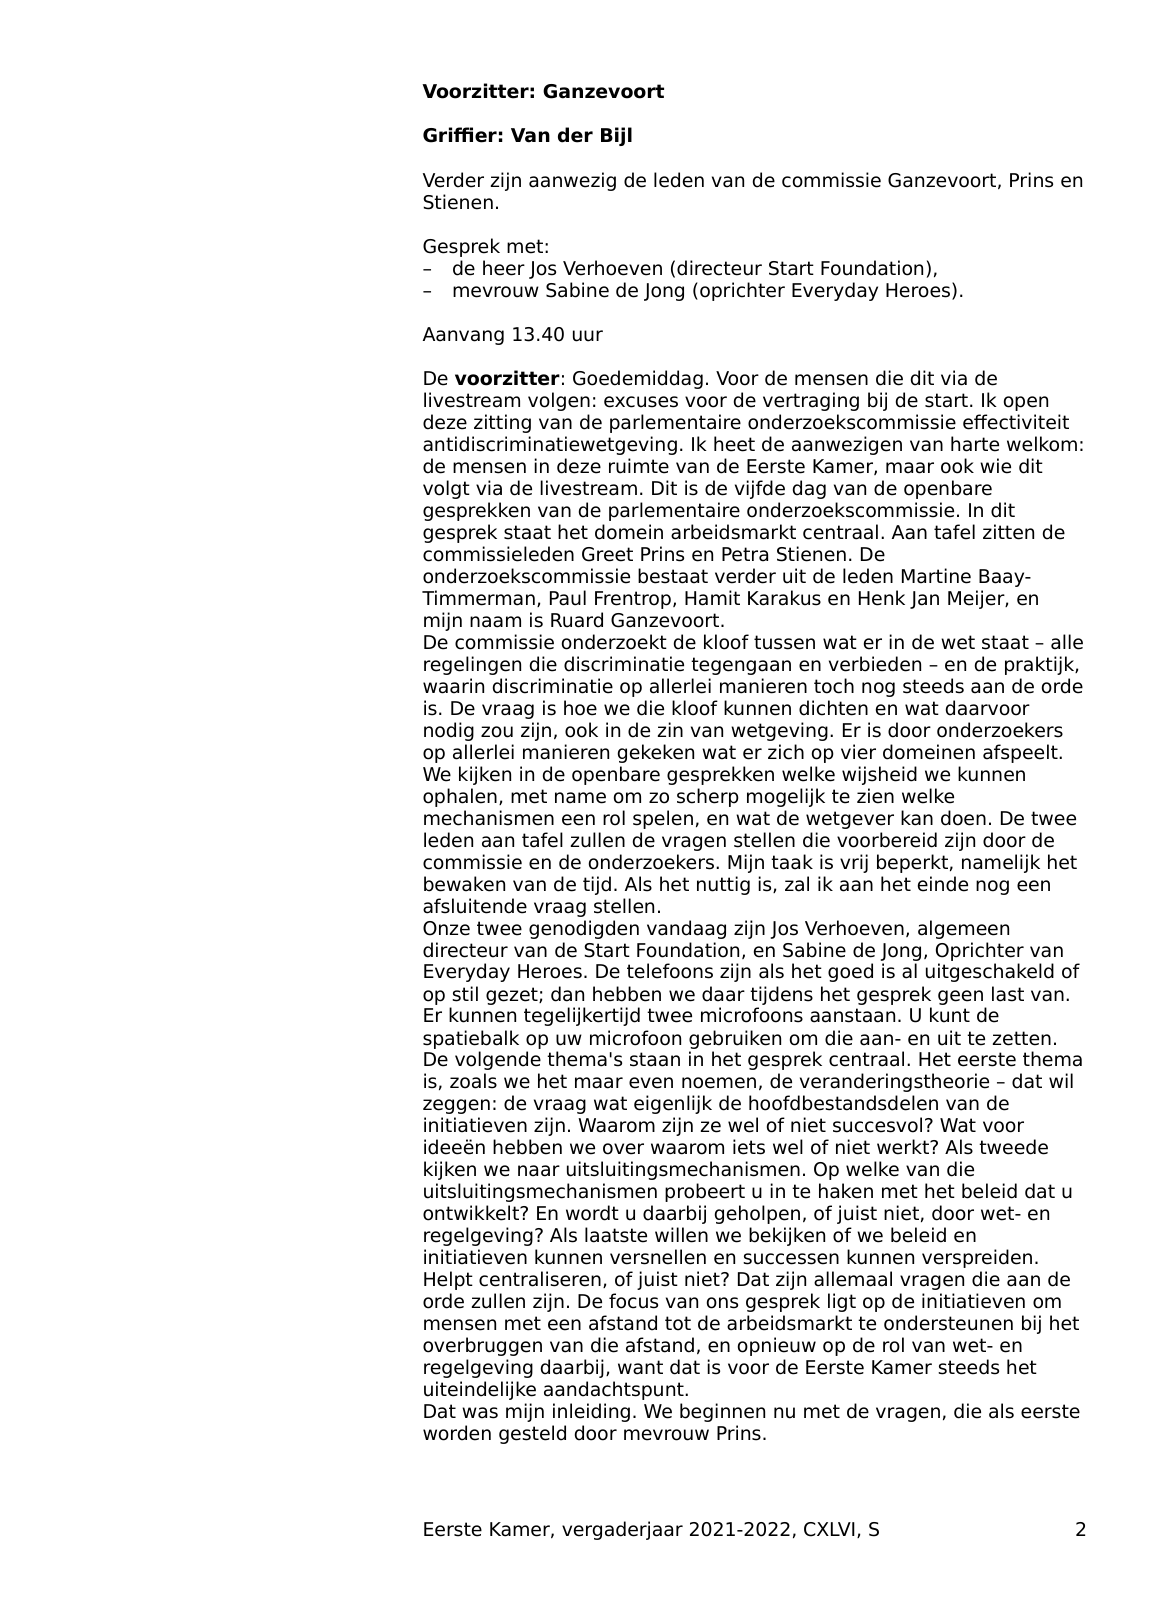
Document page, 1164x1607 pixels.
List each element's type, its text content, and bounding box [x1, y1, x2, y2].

text Verder zijn aanwezig de leden van de commissie Ganzevoort, Prins en Stienen. [422, 169, 1087, 213]
text – mevrouw Sabine de Jong (oprichter Everyday Heroes). [422, 280, 1087, 302]
text De voorzitter: Goedemiddag. Voor de mensen die dit via de livestream volgen: excuses voor de vertraging bij de start. Ik open deze zitting van de parlementaire onderzoekscommissie effectiviteit antidiscriminatiewetgeving. Ik heet de aanwezigen van harte welkom: de mensen in deze ruimte van de Eerste Kamer, maar ook wie dit volgt via de livestream. Dit is de vijfde dag van de openbare gesprekken van de parlementaire onderzoekscommissie. In dit gesprek staat het domein arbeidsmarkt centraal. Aan tafel zitten de commissieleden Greet Prins en Petra Stienen. De onderzoekscommissie bestaat verder uit de leden Martine Baay-Timmerman, Paul Frentrop, Hamit Karakus en Henk Jan Meijer, en mijn naam is Ruard Ganzevoort. [422, 368, 1087, 632]
text De commissie onderzoekt de kloof tussen wat er in de wet staat – alle regelingen die discriminatie tegengaan en verbieden – en de praktijk, waarin discriminatie op allerlei manieren toch nog steeds aan de orde is. De vraag is hoe we die kloof kunnen dichten en wat daarvoor nodig zou zijn, ook in de zin van wetgeving. Er is door onderzoekers op allerlei manieren gekeken wat er zich op vier domeinen afspeelt. We kijken in de openbare gesprekken welke wijsheid we kunnen ophalen, met name om zo scherp mogelijk te zien welke mechanismen een rol spelen, en wat de wetgever kan doen. De twee leden aan tafel zullen de vragen stellen die voorbereid zijn door de commissie en de onderzoekers. Mijn taak is vrij beperkt, namelijk het bewaken van de tijd. Als het nuttig is, zal ik aan het einde nog een afsluitende vraag stellen. [422, 632, 1087, 917]
text De volgende thema's staan in het gesprek centraal. Het eerste thema is, zoals we het maar even noemen, de veranderingstheorie – dat wil zeggen: de vraag wat eigenlijk de hoofdbestandsdelen van de initiatieven zijn. Waarom zijn ze wel of niet succesvol? Wat voor ideeën hebben we over waarom iets wel of niet werkt? Als tweede kijken we naar uitsluitingsmechanismen. Op welke van die uitsluitingsmechanismen probeert u in te haken met het beleid dat u ontwikkelt? En wordt u daarbij geholpen, of juist niet, door wet- en regelgeving? Als laatste willen we bekijken of we beleid en initiatieven kunnen versnellen en successen kunnen verspreiden. Helpt centraliseren, of juist niet? Dat zijn allemaal vragen die aan de orde zullen zijn. De focus van ons gesprek ligt op de initiatieven om mensen met een afstand tot de arbeidsmarkt te ondersteunen bij het overbruggen van die afstand, en opnieuw op de rol van wet- en regelgeving daarbij, want dat is voor de Eerste Kamer steeds het uiteindelijke aandachtspunt. [422, 1049, 1087, 1401]
subtitle Voorzitter: Ganzevoort [422, 81, 1087, 103]
subtitle Griffier: Van der Bijl [422, 125, 1087, 147]
text Dat was mijn inleiding. We beginnen nu met de vragen, die als eerste worden gesteld door mevrouw Prins. [422, 1401, 1087, 1445]
text – de heer Jos Verhoeven (directeur Start Foundation), [422, 258, 1087, 280]
text Gesprek met: [422, 236, 1087, 258]
text Aanvang 13.40 uur [422, 324, 1087, 346]
text Onze twee genodigden vandaag zijn Jos Verhoeven, algemeen directeur van de Start Foundation, en Sabine de Jong, Oprichter van Everyday Heroes. De telefoons zijn als het goed is al uitgeschakeld of op stil gezet; dan hebben we daar tijdens het gesprek geen last van. Er kunnen tegelijkertijd twee microfoons aanstaan. U kunt de spatiebalk op uw microfoon gebruiken om die aan- en uit te zetten. [422, 917, 1087, 1049]
